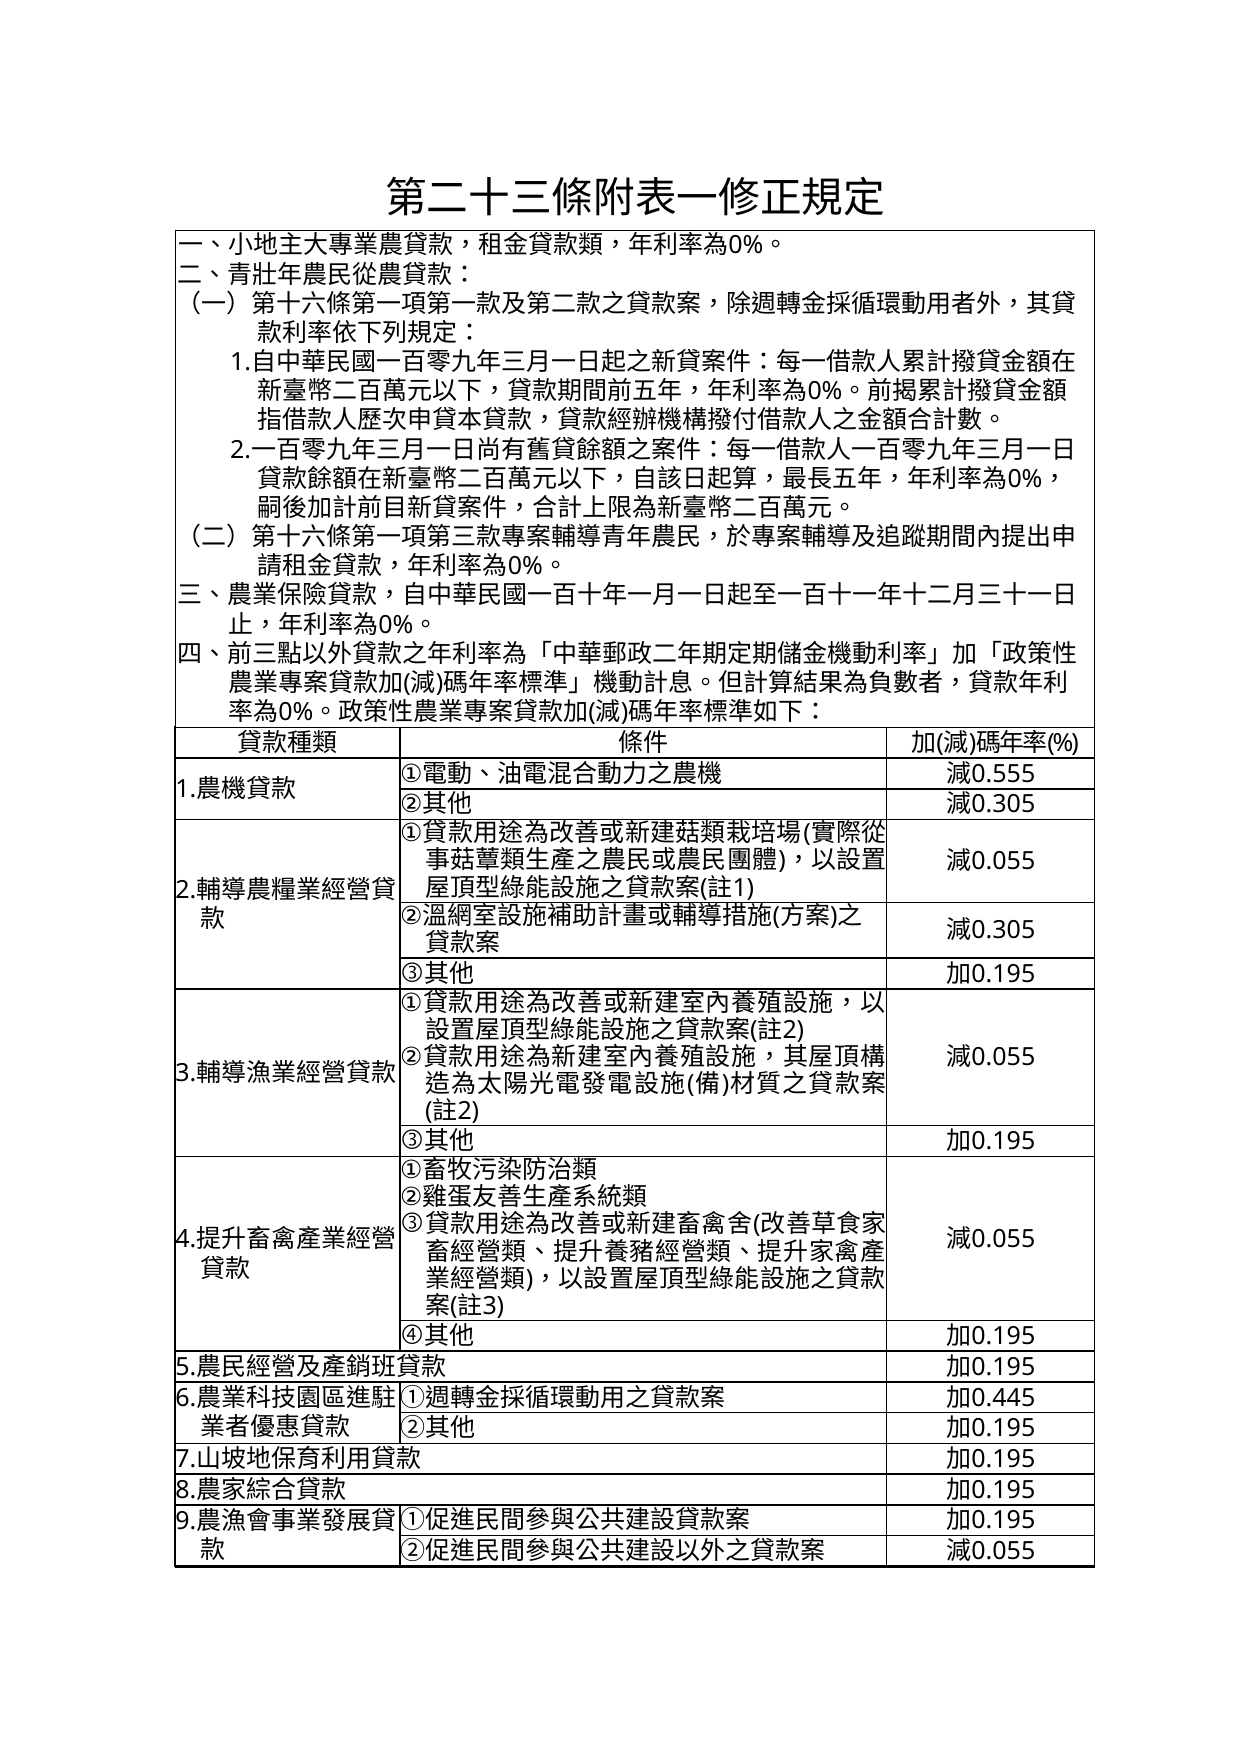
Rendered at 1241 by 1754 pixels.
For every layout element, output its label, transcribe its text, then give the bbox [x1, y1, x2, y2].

table_cell 4.提升畜禽產業經營貸款 [176, 1157, 399, 1350]
table_cell 加0.195 [887, 959, 1094, 988]
table_cell ②其他 [401, 790, 886, 818]
table_cell ①電動、油電混合動力之農機 [401, 759, 886, 788]
table_cell 減0.555 [887, 759, 1094, 788]
table_cell 加0.195 [887, 1506, 1094, 1535]
table_cell 加0.195 [887, 1352, 1094, 1381]
table_cell 6.農業科技園區進駐業者優惠貸款 [176, 1383, 399, 1442]
table_cell 1.農機貸款 [176, 759, 399, 818]
table_cell ①促進民間參與公共建設貸款案 [401, 1506, 886, 1535]
table_cell 其他 [401, 1126, 886, 1156]
table_cell ②溫網室設施補助計畫或輔導措施(方案)之貸款案 [401, 903, 886, 957]
table_cell 5.農民經營及產銷班貸款 [176, 1352, 886, 1381]
table_header 貸款種類 [176, 728, 399, 757]
table_cell 加0.445 [887, 1383, 1094, 1412]
table_cell ②其他 [401, 1413, 886, 1442]
table_cell 加0.195 [887, 1444, 1094, 1473]
table_cell 減0.055 [887, 1157, 1094, 1319]
table_cell ①週轉金採循環動用之貸款案 [401, 1383, 886, 1412]
table_cell 減0.305 [887, 790, 1094, 818]
table_header 第二十三條附表一修正規定 [175, 165, 1094, 229]
table_cell 其他 [401, 959, 886, 988]
table_cell ②促進民間參與公共建設以外之貸款案 [401, 1536, 886, 1565]
table_cell ①貸款用途為改善或新建室內養殖設施，以設置屋頂型綠能設施之貸款案(註2) ②貸款用途為新建室內養殖設施，其屋頂構造為太陽光電發電設施(備)材質之貸款案(註2) [401, 990, 886, 1125]
table_cell 7.山坡地保育利用貸款 [176, 1444, 886, 1473]
table_cell 9.農漁會事業發展貸款 [176, 1506, 399, 1565]
table_cell 加0.195 [887, 1475, 1094, 1504]
table_cell 加0.195 [887, 1413, 1094, 1442]
table_cell ①畜牧污染防治類 ②雞蛋友善生產系統類 貸款用途為改善或新建畜禽舍(改善草食家畜經營類、提升養豬經營類、提升家禽產業經營類)，以設置屋頂型綠能設施之貸款案(註3) [401, 1157, 886, 1319]
table_header 條件 [401, 728, 886, 757]
table_cell 加0.195 [887, 1126, 1094, 1156]
table_cell 2.輔導農糧業經營貸款 [176, 820, 399, 988]
table_cell 減0.055 [887, 990, 1094, 1125]
table_cell 3.輔導漁業經營貸款 [176, 990, 399, 1156]
table_cell 加0.195 [887, 1321, 1094, 1350]
table_cell 減0.305 [887, 903, 1094, 957]
table_cell 一、小地主大專業農貸款，租金貸款類，年利率為0%。 二、青壯年農民從農貸款： （一）第十六條第一項第一款及第二款之貸款案，除週轉金採循環動用者外，其貸款利率依下列規定： 1.自中華民國一百零九年三月一日起之新貸案件：每一借款人累計撥貸金額在新臺幣二百萬元以下，貸款期間前五年，年利率為0%。前揭累計撥貸金額指借款人歷次申貸本貸款，貸款經辦機構撥付借款人之金額合計數。 2.一百零九年三月一日尚有舊貸餘額之案件：每一借款人一百零九年三月一日貸款餘額在新臺幣二百萬元以下，自該日起算，最長五年，年利率為0%，嗣後加計前目新貸案件，合計上限為新臺幣二百萬元。 （二）第十六條第一項第三款專案輔導青年農民，於專案輔導及追蹤期間內提出申請租金貸款，年利率為0%。 三、農業保險貸款，自中華民國一百十年一月一日起至一百十一年十二月三十一日止，年利率為0%。 四、前三點以外貸款之年利率為「中華郵政二年期定期儲金機動利率」加「政策性農業專案貸款加(減)碼年率標準」機動計息。但計算結果為負數者，貸款年利率為0%。政策性農業專案貸款加(減)碼年率標準如下： [176, 231, 1094, 726]
table_cell 減0.055 [887, 1536, 1094, 1565]
table_cell m其他 [401, 1321, 886, 1350]
table_cell 減0.055 [887, 820, 1094, 901]
table_header 加(減)碼年率(%) [887, 728, 1094, 757]
table_cell ①貸款用途為改善或新建菇類栽培場(實際從事菇蕈類生產之農民或農民團體)，以設置屋頂型綠能設施之貸款案(註1) [401, 820, 886, 901]
table_cell 8.農家綜合貸款 [176, 1475, 886, 1504]
